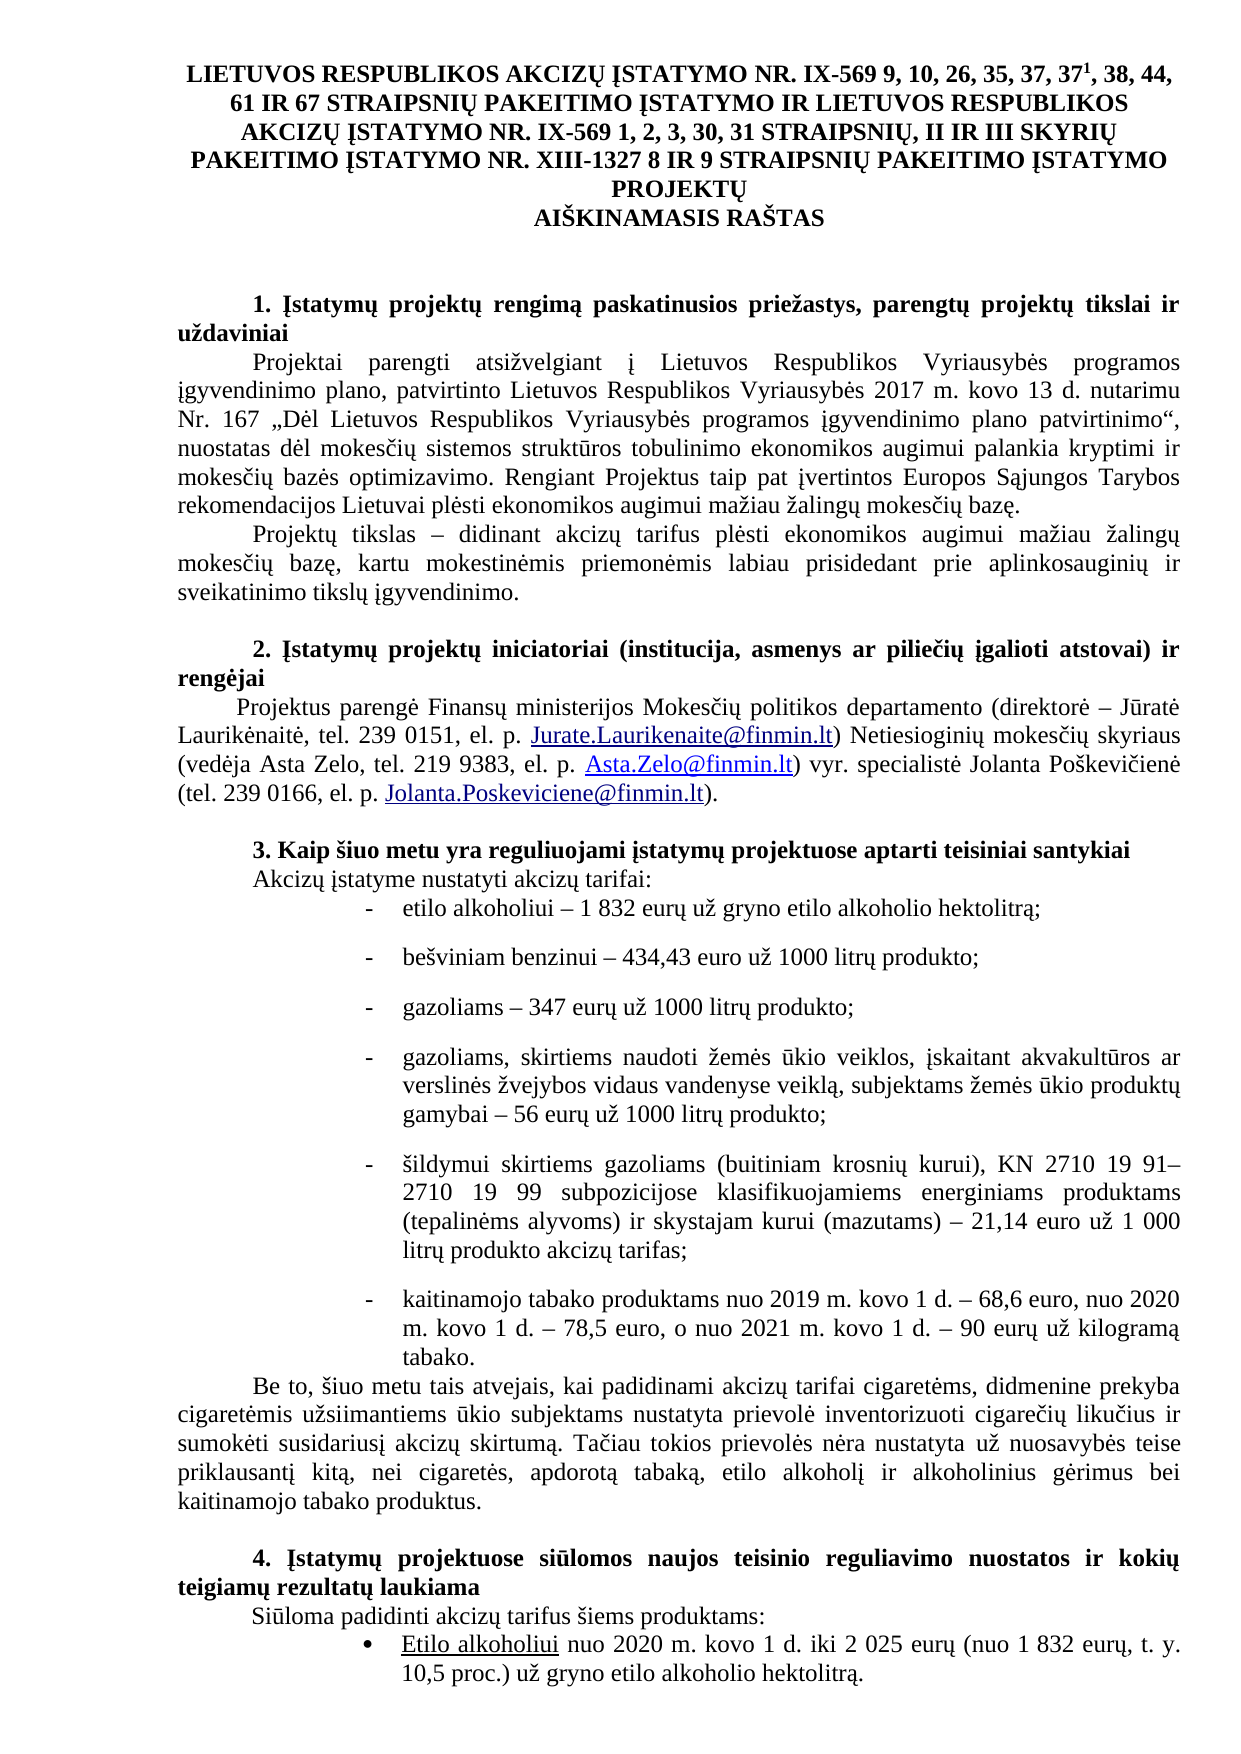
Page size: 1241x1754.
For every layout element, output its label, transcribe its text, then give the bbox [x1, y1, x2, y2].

text 3. Kaip šiuo metu yra reguliuojami įstatymų projektuose aptarti teisiniai santykiai [177, 835, 1181, 864]
text LIETUVOS RESPUBLIKOS AKCIZŲ ĮSTATYMO NR. IX-569 9, 10, 26, 35, 37, 371, 38, 44, 61 IR 67 STRAIPSNIŲ PAKEITIMO ĮSTATYMO IR LIETUVOS RESPUBLIKOS AKCIZŲ ĮSTATYMO NR. IX-569 1, 2, 3, 30, 31 STRAIPSNIŲ, II IR III SKYRIŲ PAKEITIMO ĮSTATYMO NR. XIII-1327 8 IR 9 STRAIPSNIŲ PAKEITIMO ĮSTATYMO PROJEKTŲ [177, 59, 1181, 203]
text 2. Įstatymų projektų iniciatoriai (institucija, asmenys ar piliečių įgalioti atstovai) ir rengėjai [177, 634, 1181, 692]
list kaitinamojo tabako produktams nuo 2019 m. kovo 1 d. – 68,6 euro, nuo 2020 m. kovo 1 d. – 78,5 euro, o nuo 2021 m. kovo 1 d. – 90 eurų už kilogramą tabako. [365, 1284, 1181, 1371]
list šildymui skirtiems gazoliams (buitiniam krosnių kurui), KN 2710 19 91‒2710 19 99 subpozicijose klasifikuojamiems energiniams produktams (tepalinėms alyvoms) ir skystajam kurui (mazutams) – 21,14 euro už 1 000 litrų produkto akcizų tarifas; [365, 1149, 1181, 1264]
text Akcizų įstatyme nustatyti akcizų tarifai: [177, 864, 1181, 893]
list gazoliams – 347 eurų už 1000 litrų produkto; [365, 992, 1181, 1021]
text Projektai parengti atsižvelgiant į Lietuvos Respublikos Vyriausybės programos įgyvendinimo plano, patvirtinto Lietuvos Respublikos Vyriausybės 2017 m. kovo 13 d. nutarimu Nr. 167 „Dėl Lietuvos Respublikos Vyriausybės programos įgyvendinimo plano patvirtinimo“, nuostatas dėl mokesčių sistemos struktūros tobulinimo ekonomikos augimui palankia kryptimi ir mokesčių bazės optimizavimo. Rengiant Projektus taip pat įvertintos Europos Sąjungos Tarybos rekomendacijos Lietuvai plėsti ekonomikos augimui mažiau žalingų mokesčių bazę. [177, 347, 1181, 519]
text 4. Įstatymų projektuose siūlomos naujos teisinio reguliavimo nuostatos ir kokių teigiamų rezultatų laukiama [177, 1543, 1181, 1601]
text AIŠKINAMASIS RAŠTAS [177, 203, 1181, 232]
text 1. Įstatymų projektų rengimą paskatinusios priežastys, parengtų projektų tikslai ir uždaviniai [177, 289, 1181, 347]
list etilo alkoholiui – 1 832 eurų už gryno etilo alkoholio hektolitrą; [365, 893, 1181, 922]
text Projektų tikslas – didinant akcizų tarifus plėsti ekonomikos augimui mažiau žalingų mokesčių bazę, kartu mokestinėmis priemonėmis labiau prisidedant prie aplinkosauginių ir sveikatinimo tikslų įgyvendinimo. [177, 519, 1181, 605]
list bešviniam benzinui – 434,43 euro už 1000 litrų produkto; [365, 942, 1181, 971]
list gazoliams, skirtiems naudoti žemės ūkio veiklos, įskaitant akvakultūros ar verslinės žvejybos vidaus vandenyse veiklą, subjektams žemės ūkio produktų gamybai – 56 eurų už 1000 litrų produkto; [365, 1042, 1181, 1128]
list Etilo alkoholiui nuo 2020 m. kovo 1 d. iki 2 025 eurų (nuo 1 832 eurų, t. y. 10,5 proc.) už gryno etilo alkoholio hektolitrą. [363, 1629, 1181, 1687]
text Be to, šiuo metu tais atvejais, kai padidinami akcizų tarifai cigaretėms, didmenine prekyba cigaretėmis užsiimantiems ūkio subjektams nustatyta prievolė inventorizuoti cigarečių likučius ir sumokėti susidariusį akcizų skirtumą. Tačiau tokios prievolės nėra nustatyta už nuosavybės teise priklausantį kitą, nei cigaretės, apdorotą tabaką, etilo alkoholį ir alkoholinius gėrimus bei kaitinamojo tabako produktus. [177, 1371, 1181, 1514]
text Siūloma padidinti akcizų tarifus šiems produktams: [177, 1601, 1181, 1629]
text Projektus parengė Finansų ministerijos Mokesčių politikos departamento (direktorė – Jūratė Laurikėnaitė, tel. 239 0151, el. p. Jurate.Laurikenaite@finmin.lt) Netiesioginių mokesčių skyriaus (vedėja Asta Zelo, tel. 219 9383, el. p. Asta.Zelo@finmin.lt) vyr. specialistė Jolanta Poškevičienė (tel. 239 0166, el. p. Jolanta.Poskeviciene@finmin.lt). [177, 692, 1181, 807]
